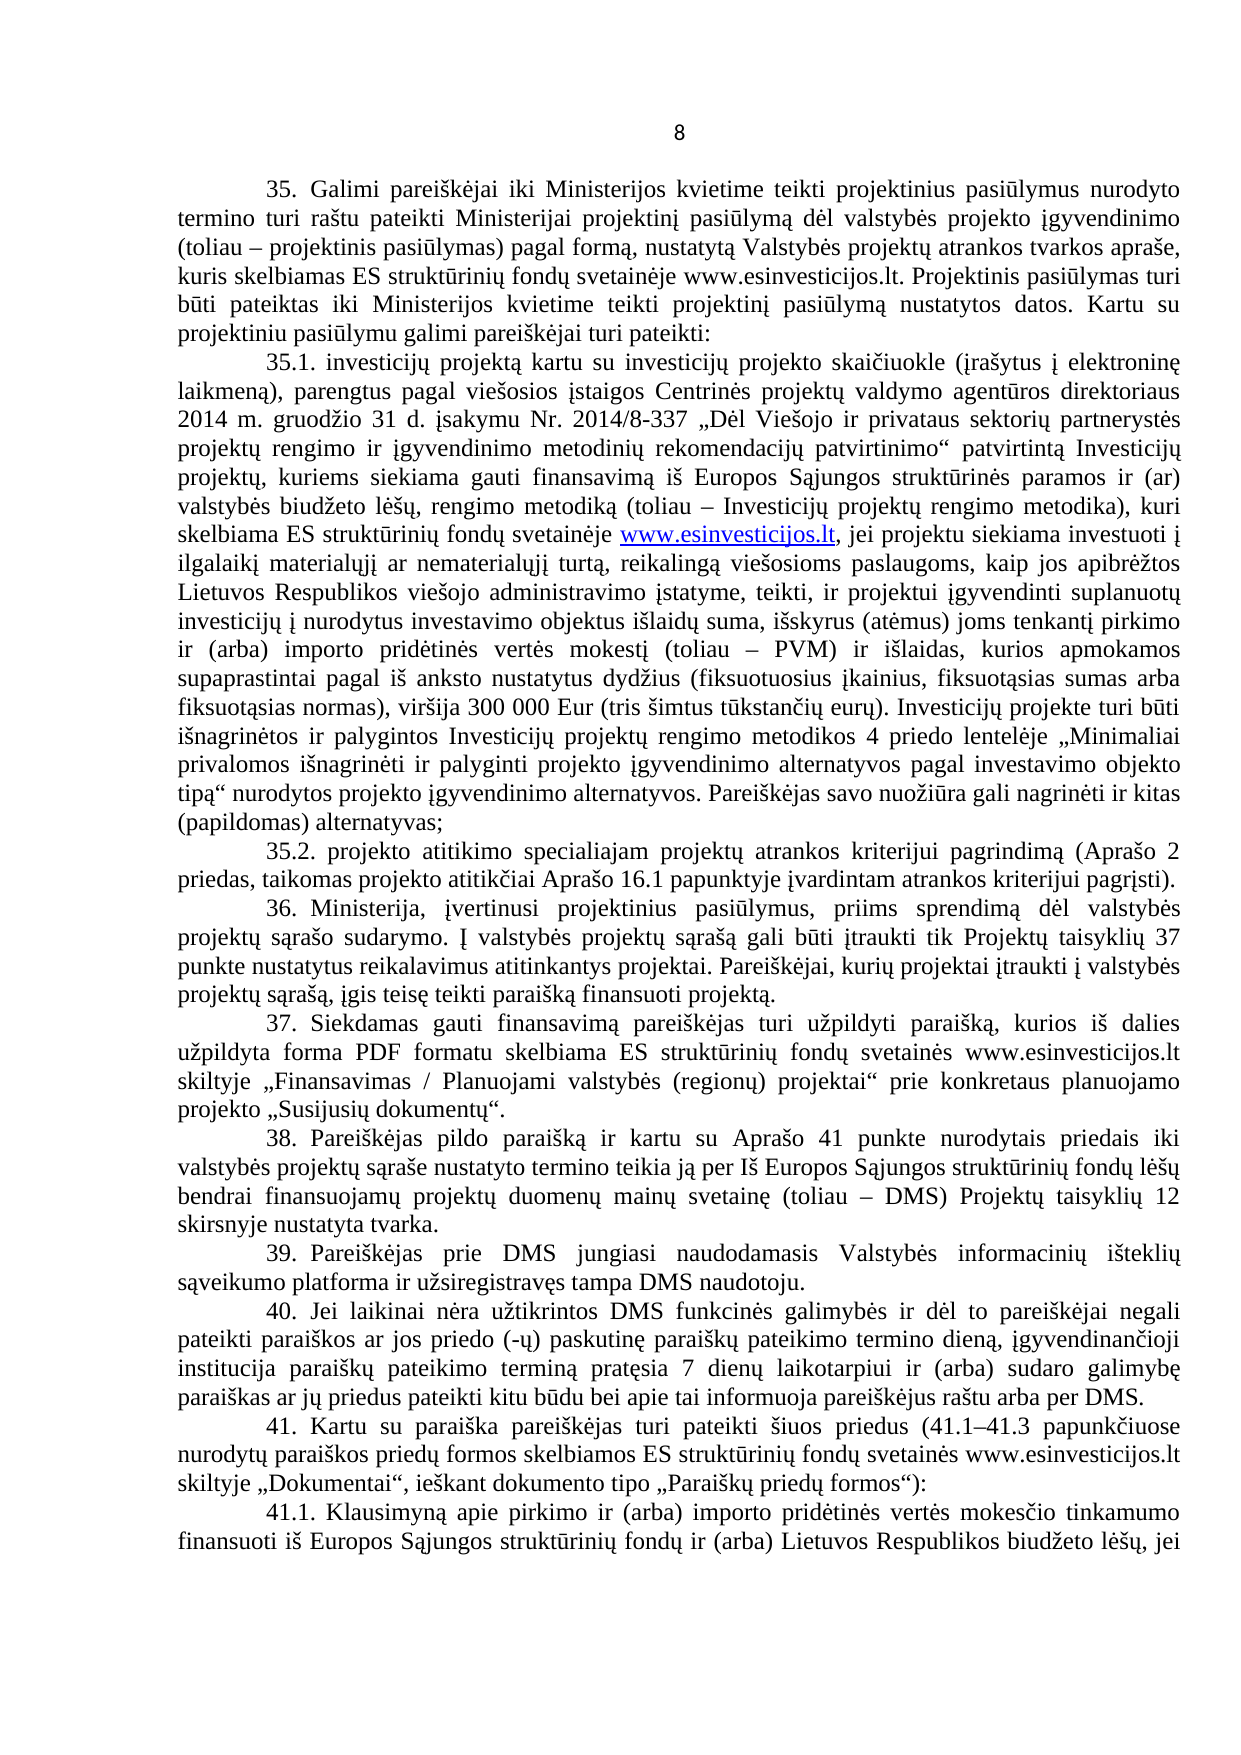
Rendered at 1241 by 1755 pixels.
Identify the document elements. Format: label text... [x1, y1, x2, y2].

text 40. Jei laikinai nėra užtikrintos DMS funkcinės galimybės ir dėl to pareiškėjai negali pateikti paraiškos ar jos priedo (-ų) paskutinę paraiškų pateikimo termino dieną, įgyvendinančioji institucija paraiškų pateikimo terminą pratęsia 7 dienų laikotarpiui ir (arba) sudaro galimybę paraiškas ar jų priedus pateikti kitu būdu bei apie tai informuoja pareiškėjus raštu arba per DMS. [177, 1296, 1181, 1411]
text 35.2. projekto atitikimo specialiajam projektų atrankos kriterijui pagrindimą (Aprašo 2 priedas, taikomas projekto atitikčiai Aprašo 16.1 papunktyje įvardintam atrankos kriterijui pagrįsti). [177, 836, 1181, 893]
text 38. Pareiškėjas pildo paraišką ir kartu su Aprašo 41 punkte nurodytais priedais iki valstybės projektų sąraše nustatyto termino teikia ją per Iš Europos Sąjungos struktūrinių fondų lėšų bendrai finansuojamų projektų duomenų mainų svetainę (toliau – DMS) Projektų taisyklių 12 skirsnyje nustatyta tvarka. [177, 1123, 1181, 1238]
text 39. Pareiškėjas prie DMS jungiasi naudodamasis Valstybės informacinių išteklių sąveikumo platforma ir užsiregistravęs tampa DMS naudotoju. [177, 1238, 1181, 1296]
text 41. Kartu su paraiška pareiškėjas turi pateikti šiuos priedus (41.1–41.3 papunkčiuose nurodytų paraiškos priedų formos skelbiamos ES struktūrinių fondų svetainės www.esinvesticijos.lt skiltyje „Dokumentai“, ieškant dokumento tipo „Paraiškų priedų formos“): [177, 1411, 1181, 1497]
text 36. Ministerija, įvertinusi projektinius pasiūlymus, priims sprendimą dėl valstybės projektų sąrašo sudarymo. Į valstybės projektų sąrašą gali būti įtraukti tik Projektų taisyklių 37 punkte nustatytus reikalavimus atitinkantys projektai. Pareiškėjai, kurių projektai įtraukti į valstybės projektų sąrašą, įgis teisę teikti paraišką finansuoti projektą. [177, 893, 1181, 1008]
text 35.1. investicijų projektą kartu su investicijų projekto skaičiuokle (įrašytus į elektroninę laikmeną), parengtus pagal viešosios įstaigos Centrinės projektų valdymo agentūros direktoriaus 2014 m. gruodžio 31 d. įsakymu Nr. 2014/8-337 „Dėl Viešojo ir privataus sektorių partnerystės projektų rengimo ir įgyvendinimo metodinių rekomendacijų patvirtinimo“ patvirtintą Investicijų projektų, kuriems siekiama gauti finansavimą iš Europos Sąjungos struktūrinės paramos ir (ar) valstybės biudžeto lėšų, rengimo metodiką (toliau – Investicijų projektų rengimo metodika), kuri skelbiama ES struktūrinių fondų svetainėje www.esinvesticijos.lt, jei projektu siekiama investuoti į ilgalaikį materialųjį ar nematerialųjį turtą, reikalingą viešosioms paslaugoms, kaip jos apibrėžtos Lietuvos Respublikos viešojo administravimo įstatyme, teikti, ir projektui įgyvendinti suplanuotų investicijų į nurodytus investavimo objektus išlaidų suma, išskyrus (atėmus) joms tenkantį pirkimo ir (arba) importo pridėtinės vertės mokestį (toliau – PVM) ir išlaidas, kurios apmokamos supaprastintai pagal iš anksto nustatytus dydžius (fiksuotuosius įkainius, fiksuotąsias sumas arba fiksuotąsias normas), viršija 300 000 Eur (tris šimtus tūkstančių eurų). Investicijų projekte turi būti išnagrinėtos ir palygintos Investicijų projektų rengimo metodikos 4 priedo lentelėje „Minimaliai privalomos išnagrinėti ir palyginti projekto įgyvendinimo alternatyvos pagal investavimo objekto tipą“ nurodytos projekto įgyvendinimo alternatyvos. Pareiškėjas savo nuožiūra gali nagrinėti ir kitas (papildomas) alternatyvas; [177, 347, 1181, 836]
text 35. Galimi pareiškėjai iki Ministerijos kvietime teikti projektinius pasiūlymus nurodyto termino turi raštu pateikti Ministerijai projektinį pasiūlymą dėl valstybės projekto įgyvendinimo (toliau – projektinis pasiūlymas) pagal formą, nustatytą Valstybės projektų atrankos tvarkos apraše, kuris skelbiamas ES struktūrinių fondų svetainėje www.esinvesticijos.lt. Projektinis pasiūlymas turi būti pateiktas iki Ministerijos kvietime teikti projektinį pasiūlymą nustatytos datos. Kartu su projektiniu pasiūlymu galimi pareiškėjai turi pateikti: [177, 174, 1181, 347]
text 41.1. Klausimyną apie pirkimo ir (arba) importo pridėtinės vertės mokesčio tinkamumo finansuoti iš Europos Sąjungos struktūrinių fondų ir (arba) Lietuvos Respublikos biudžeto lėšų, jei [177, 1497, 1181, 1554]
text 37. Siekdamas gauti finansavimą pareiškėjas turi užpildyti paraišką, kurios iš dalies užpildyta forma PDF formatu skelbiama ES struktūrinių fondų svetainės www.esinvesticijos.lt skiltyje „Finansavimas / Planuojami valstybės (regionų) projektai“ prie konkretaus planuojamo projekto „Susijusių dokumentų“. [177, 1008, 1181, 1123]
